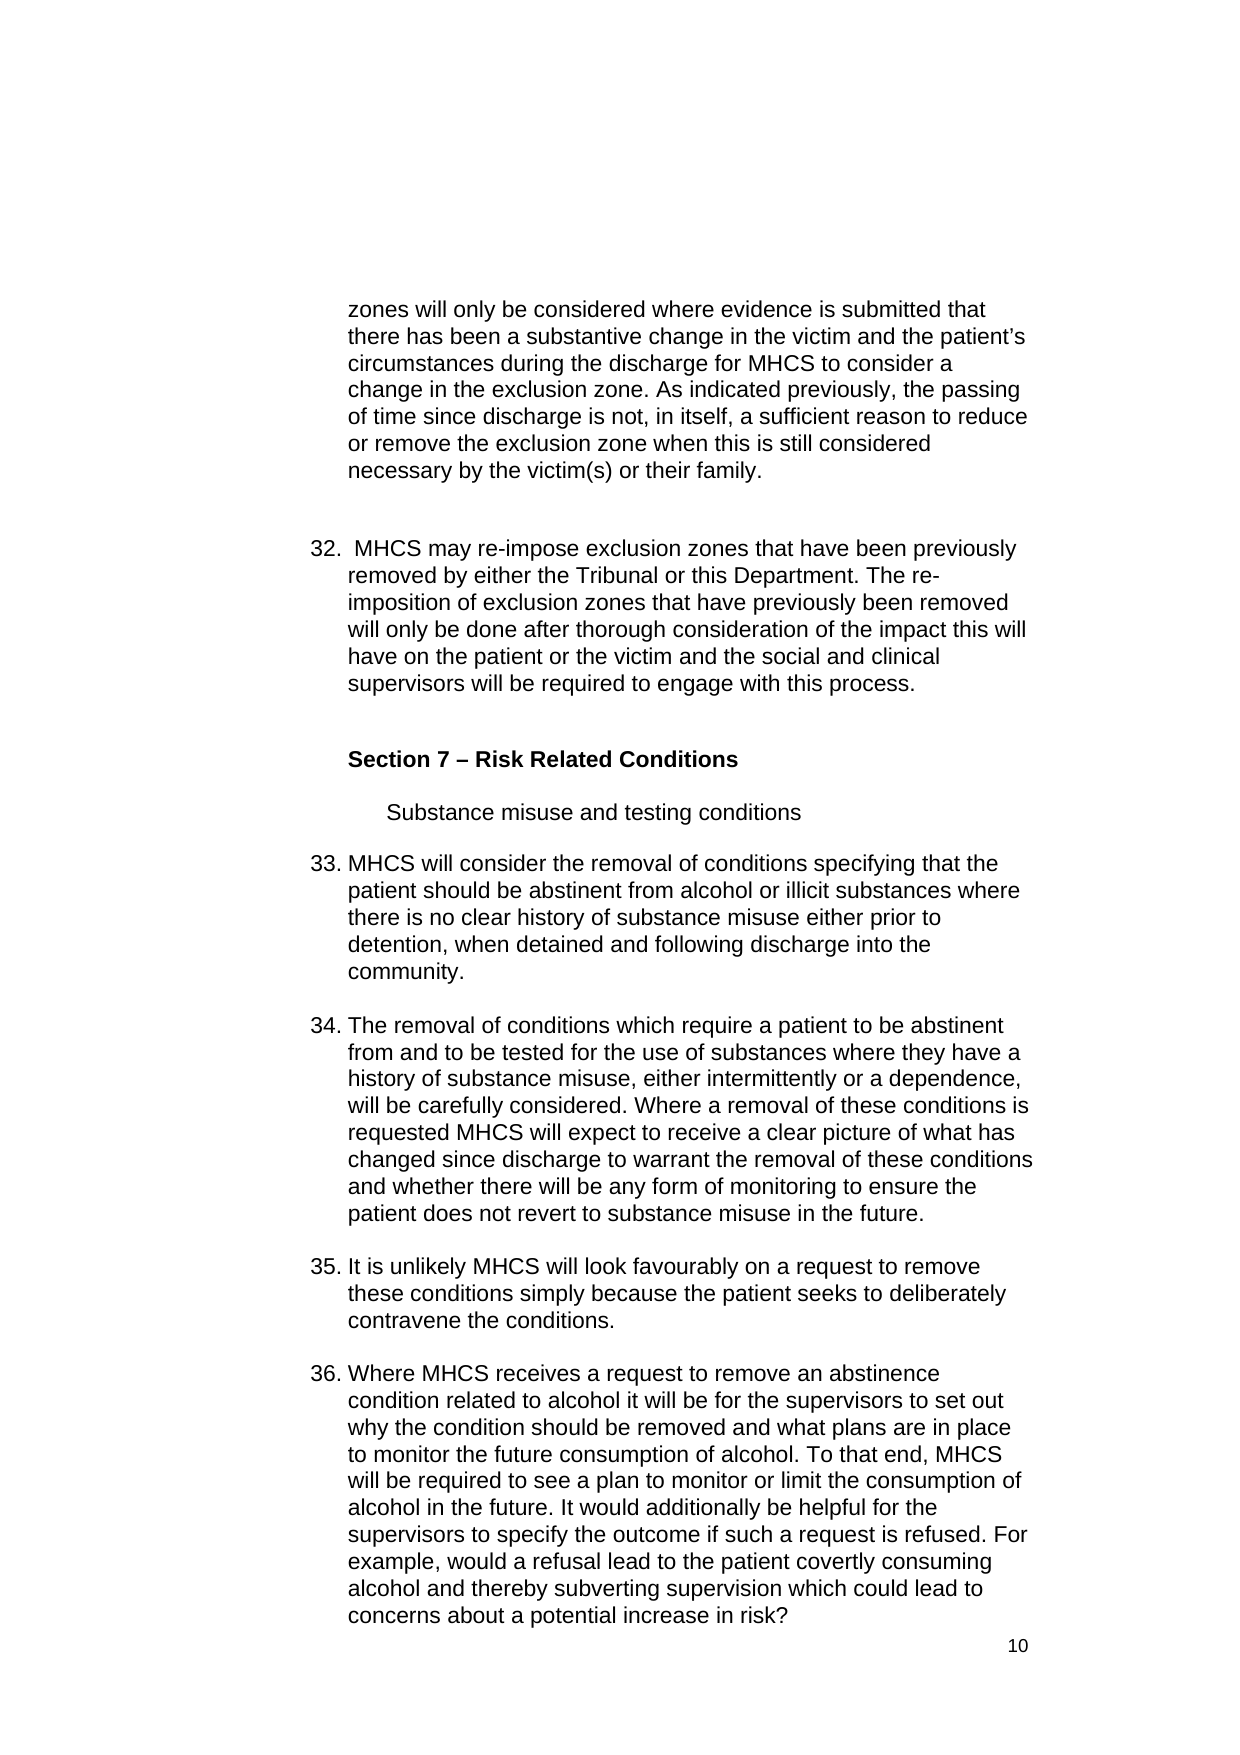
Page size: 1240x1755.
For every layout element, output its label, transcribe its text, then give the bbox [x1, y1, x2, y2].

list Where MHCS receives a request to remove an abstinence condition related to alcohol it will be for the supervisors to set out why the condition should be removed and what plans are in place to monitor the future consumption of alcohol. To that end, MHCS will be required to see a plan to monitor or limit the consumption of alcohol in the future. It would additionally be helpful for the supervisors to specify the outcome if such a request is refused. For example, would a refusal lead to the patient covertly consuming alcohol and thereby subverting supervision which could lead to concerns about a potential increase in risk? [310, 1360, 1034, 1628]
list zones will only be considered where evidence is submitted that there has been a substantive change in the victim and the patient’s circumstances during the discharge for MHCS to consider a change in the exclusion zone. As indicated previously, the passing of time since discharge is not, in itself, a sufficient reason to reduce or remove the exclusion zone when this is still considered necessary by the victim(s) or their family. [310, 296, 1034, 483]
list The removal of conditions which require a patient to be abstinent from and to be tested for the use of substances where they have a history of substance misuse, either intermittently or a dependence, will be carefully considered. Where a removal of these conditions is requested MHCS will expect to receive a clear picture of what has changed since discharge to warrant the removal of these conditions and whether there will be any form of monitoring to ensure the patient does not revert to substance misuse in the future. [310, 1012, 1034, 1226]
text Substance misuse and testing conditions [311, 799, 1034, 826]
list It is unlikely MHCS will look favourably on a request to remove these conditions simply because the patient seeks to deliberately contravene the conditions. [310, 1253, 1034, 1333]
list MHCS may re-impose exclusion zones that have been previously removed by either the Tribunal or this Department. The re-imposition of exclusion zones that have previously been removed will only be done after thorough consideration of the impact this will have on the patient or the victim and the social and clinical supervisors will be required to engage with this process. [310, 535, 1034, 696]
list MHCS will consider the removal of conditions specifying that the patient should be abstinent from alcohol or illicit substances where there is no clear history of substance misuse either prior to detention, when detained and following discharge into the community. [310, 850, 1034, 984]
text Section 7 – Risk Related Conditions [273, 746, 1034, 772]
